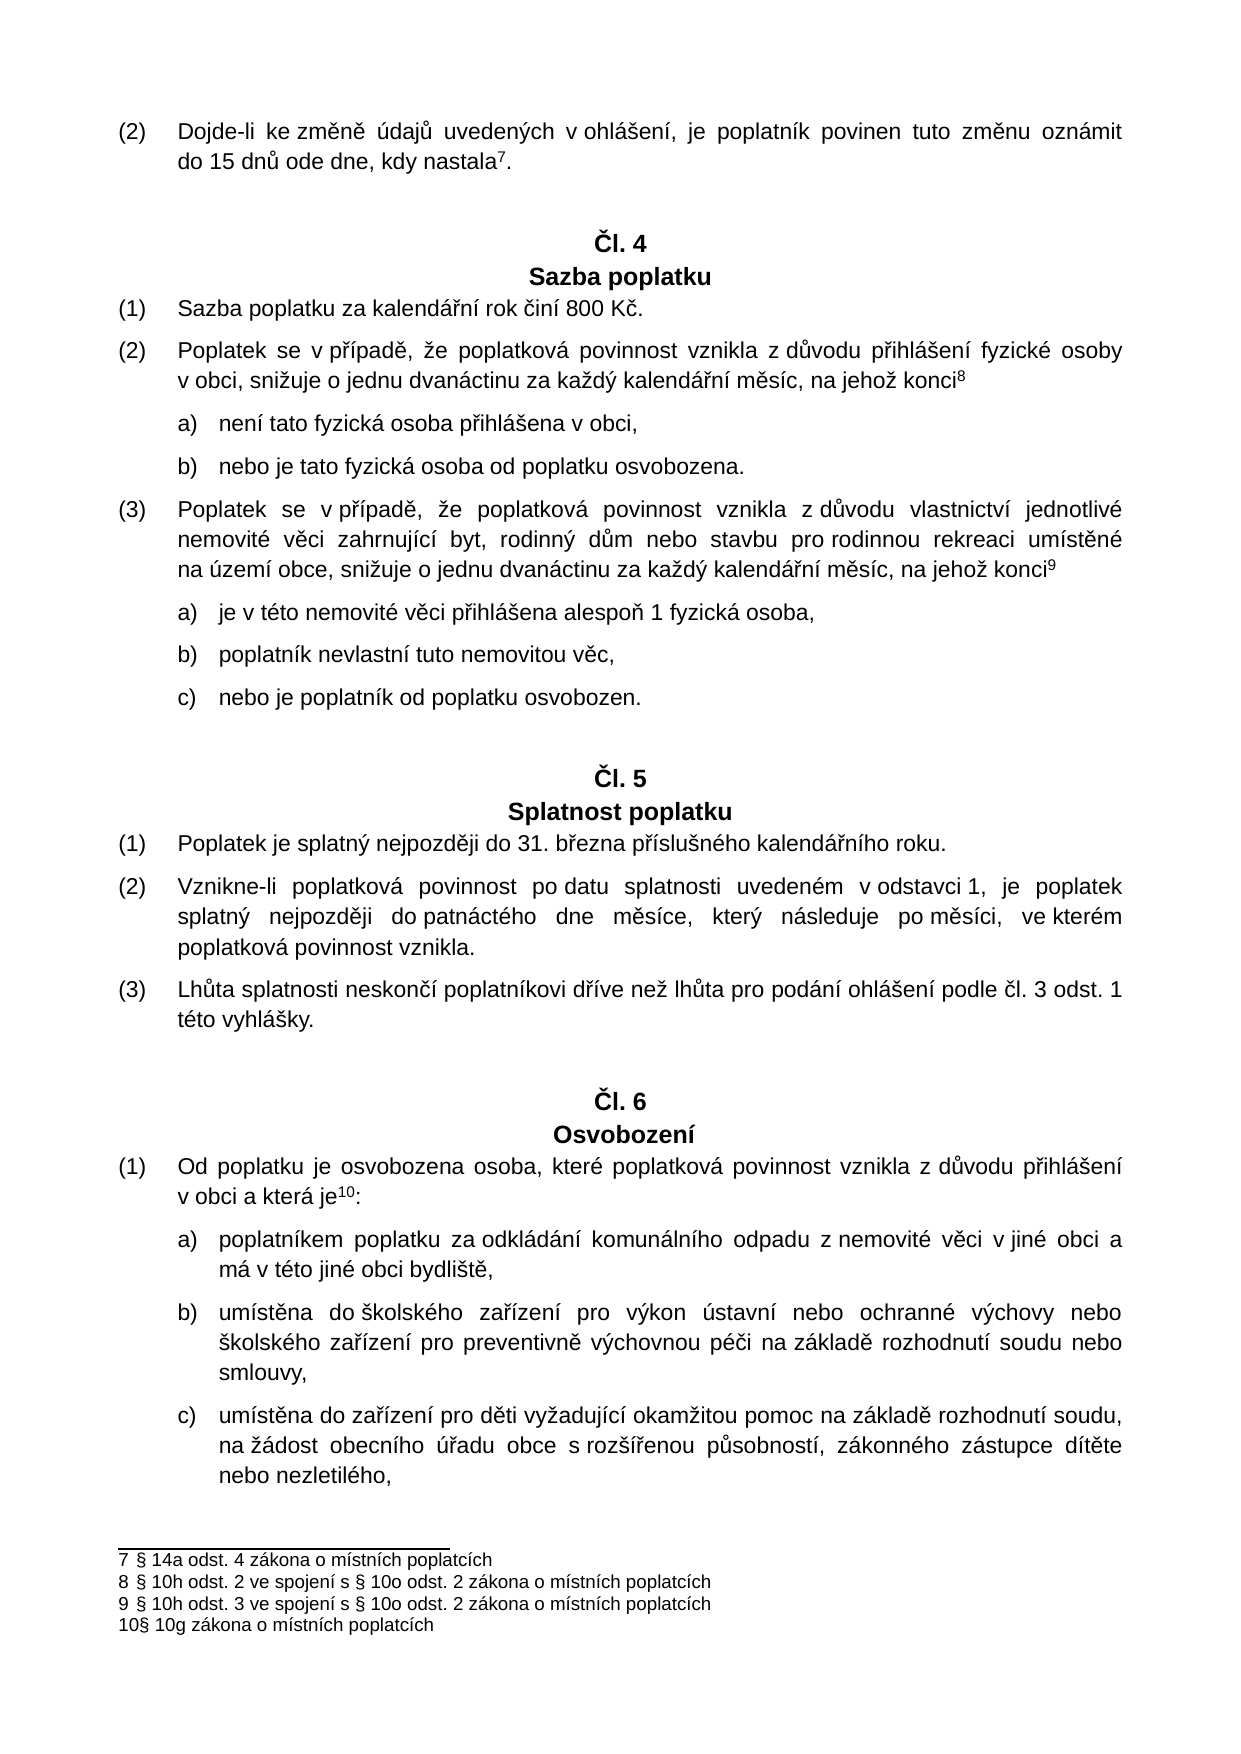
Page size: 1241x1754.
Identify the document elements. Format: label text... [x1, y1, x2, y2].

list Poplatek je splatný nejpozději do 31. března příslušného kalendářního roku. [118, 830, 1122, 857]
list umístěna do školského zařízení pro výkon ústavní nebo ochranné výchovy nebo školského zařízení pro preventivně výchovnou péči na základě rozhodnutí soudu nebo smlouvy, [177, 1298, 1122, 1385]
list Poplatek se v případě, že poplatková povinnost vznikla z důvodu vlastnictví jednotlivé nemovité věci zahrnující byt, rodinný dům nebo stavbu pro rodinnou rekreaci umístěné na území obce, snižuje o jednu dvanáctinu za každý kalendářní měsíc, na jehož konci [118, 496, 1122, 582]
list Od poplatku je osvobozena osoba, které poplatková povinnost vznikla z důvodu přihlášení v obci a která je: [118, 1153, 1122, 1209]
list Sazba poplatku za kalendářní rok činí 800 Kč. [118, 294, 1122, 321]
list Poplatek se v případě, že poplatková povinnost vznikla z důvodu přihlášení fyzické osoby v obci, snižuje o jednu dvanáctinu za každý kalendářní měsíc, na jehož konci [118, 337, 1122, 394]
list § 14a odst. 4 zákona o místních poplatcích [118, 1549, 1122, 1571]
list není tato fyzická osoba přihlášena v obci, [177, 410, 1122, 437]
subtitle Čl. 6 Osvobození [118, 1087, 1122, 1148]
list Lhůta splatnosti neskončí poplatníkovi dříve než lhůta pro podání ohlášení podle čl. 3 odst. 1 této vyhlášky. [118, 976, 1122, 1033]
list je v této nemovité věci přihlášena alespoň 1 fyzická osoba, [177, 599, 1122, 625]
list Vznikne-li poplatková povinnost po datu splatnosti uvedeném v odstavci 1, je poplatek splatný nejpozději do patnáctého dne měsíce, který následuje po měsíci, ve kterém poplatková povinnost vznikla. [118, 873, 1122, 960]
list nebo je poplatník od poplatku osvobozen. [177, 684, 1122, 711]
subtitle Čl. 4 Sazba poplatku [118, 228, 1122, 290]
subtitle Čl. 5 Splatnost poplatku [118, 764, 1122, 826]
list nebo je tato fyzická osoba od poplatku osvobozena. [177, 453, 1122, 479]
list Dojde-li ke změně údajů uvedených v ohlášení, je poplatník povinen tuto změnu oznámit do 15 dnů ode dne, kdy nastala. [118, 118, 1122, 175]
list § 10g zákona o místních poplatcích [118, 1614, 1122, 1635]
list umístěna do zařízení pro děti vyžadující okamžitou pomoc na základě rozhodnutí soudu, na žádost obecního úřadu obce s rozšířenou působností, zákonného zástupce dítěte nebo nezletilého, [177, 1402, 1122, 1488]
list § 10h odst. 3 ve spojení s § 10o odst. 2 zákona o místních poplatcích [118, 1592, 1122, 1614]
list § 10h odst. 2 ve spojení s § 10o odst. 2 zákona o místních poplatcích [118, 1571, 1122, 1592]
list poplatníkem poplatku za odkládání komunálního odpadu z nemovité věci v jiné obci a má v této jiné obci bydliště, [177, 1226, 1122, 1282]
list poplatník nevlastní tuto nemovitou věc, [177, 641, 1122, 668]
